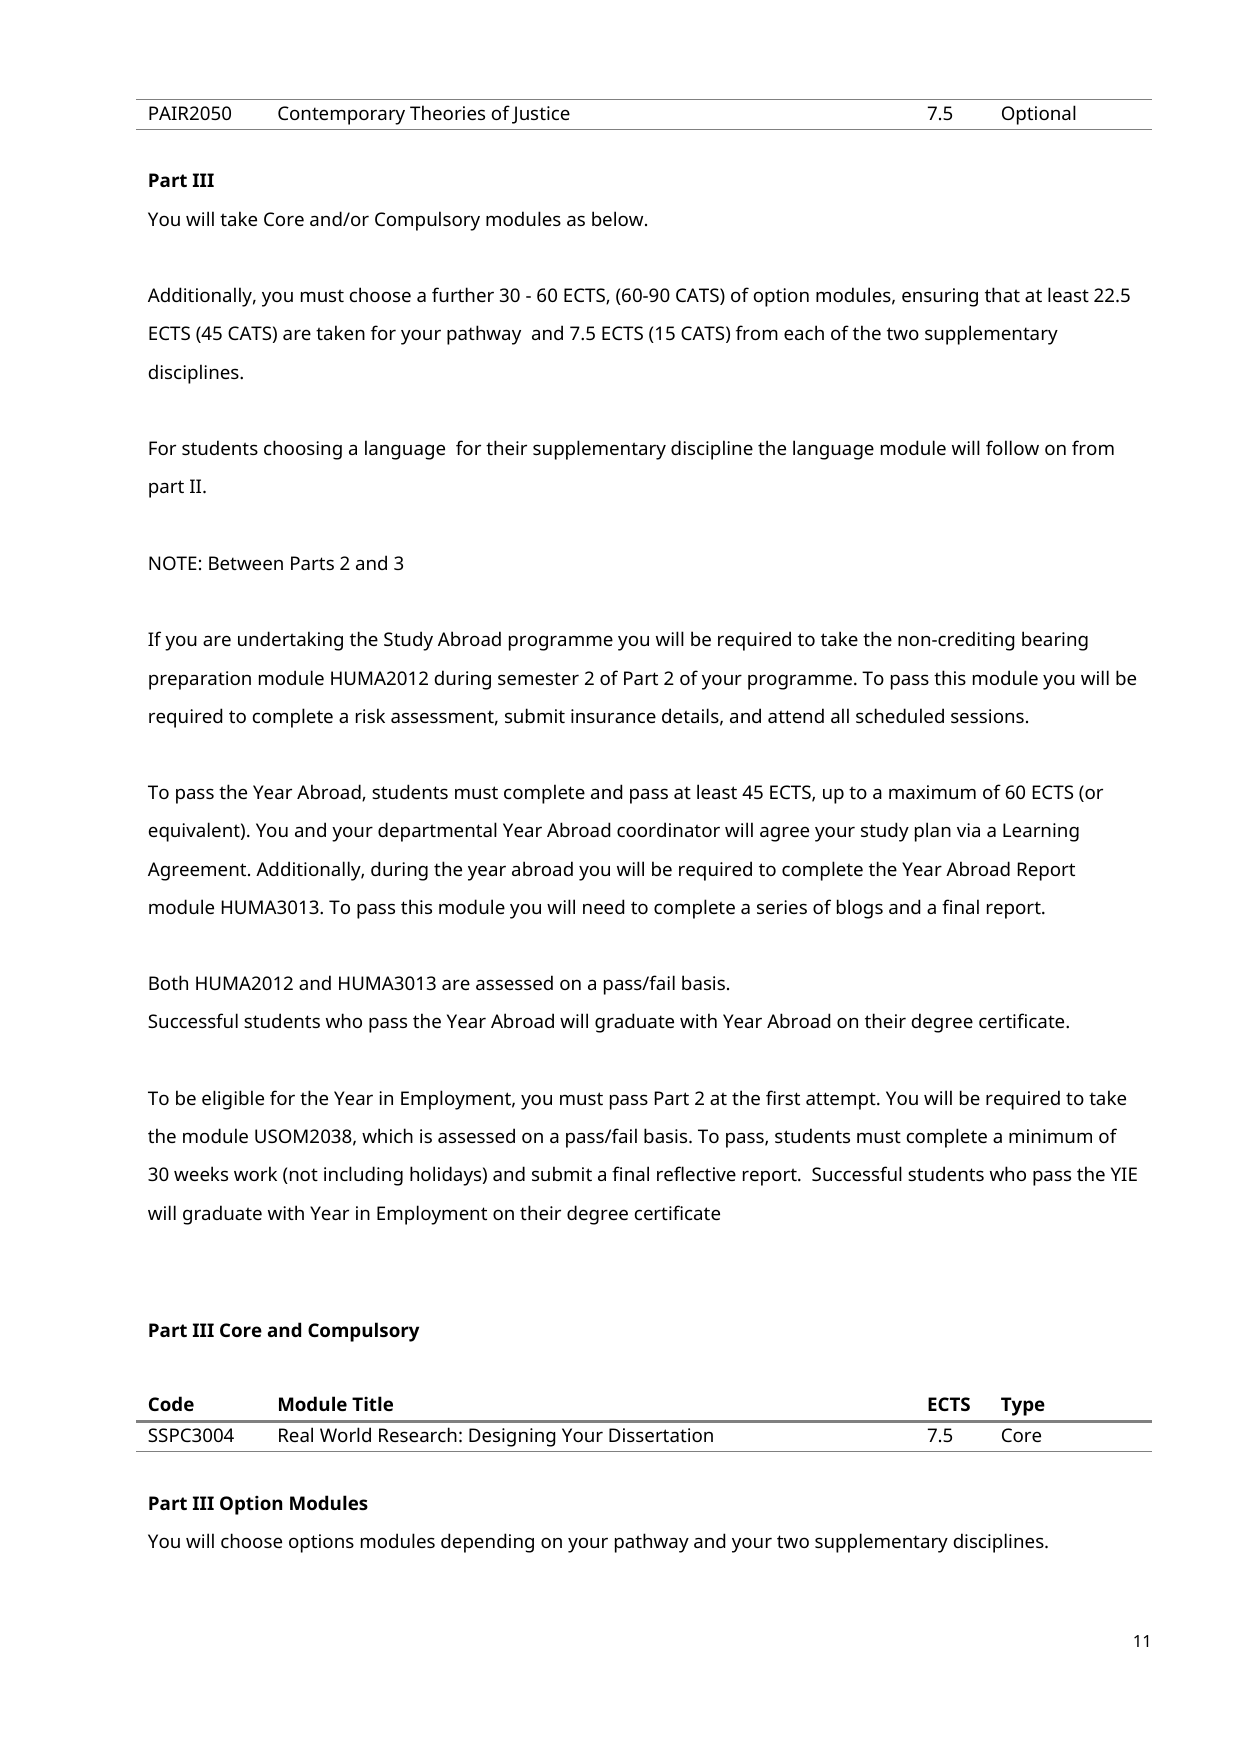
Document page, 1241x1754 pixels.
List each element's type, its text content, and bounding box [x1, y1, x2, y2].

table_cell SSPC3004 [136, 1423, 266, 1451]
table_cell Part III Core and Compulsory [136, 1279, 1152, 1391]
table_cell Part III Option Modules You will choose options modules depending on your pathway and your two supplementary disciplines. [136, 1452, 1152, 1592]
table_cell Contemporary Theories of Justice [266, 100, 916, 128]
table_cell Code [136, 1391, 266, 1419]
table_cell 7.5 [916, 1423, 989, 1451]
table_cell Module Title [266, 1391, 916, 1419]
table_cell Core [989, 1423, 1152, 1451]
table_cell Part III You will take Core and/or Compulsory modules as below. Additionally, you must choose a further 30 - 60 ECTS, (60-90 CATS) of option modules, ensuring that at least 22.5 ECTS (45 CATS) are taken for your pathway and 7.5 ECTS (15 CATS) from each of the two supplementary disciplines. For students choosing a language for their supplementary discipline the language module will follow on from part II. NOTE: Between Parts 2 and 3 If you are undertaking the Study Abroad programme you will be required to take the non-crediting bearing preparation module HUMA2012 during semester 2 of Part 2 of your programme. To pass this module you will be required to complete a risk assessment, submit insurance details, and attend all scheduled sessions. To pass the Year Abroad, students must complete and pass at least 45 ECTS, up to a maximum of 60 ECTS (or equivalent). You and your departmental Year Abroad coordinator will agree your study plan via a Learning Agreement. Additionally, during the year abroad you will be required to complete the Year Abroad Report module HUMA3013. To pass this module you will need to complete a series of blogs and a final report. Both HUMA2012 and HUMA3013 are assessed on a pass/fail basis. Successful students who pass the Year Abroad will graduate with Year Abroad on their degree certificate. To be eligible for the Year in Employment, you must pass Part 2 at the first attempt. You will be required to take the module USOM2038, which is assessed on a pass/fail basis. To pass, students must complete a minimum of 30 weeks work (not including holidays) and submit a final reflective report. Successful students who pass the YIE will graduate with Year in Employment on their degree certificate [136, 130, 1152, 1279]
table_cell Real World Research: Designing Your Dissertation [266, 1423, 916, 1451]
table_cell ECTS [916, 1391, 989, 1419]
table_cell Optional [989, 100, 1152, 128]
table_cell PAIR2050 [136, 100, 266, 128]
table_cell Type [989, 1391, 1152, 1419]
table_cell 7.5 [916, 100, 989, 128]
